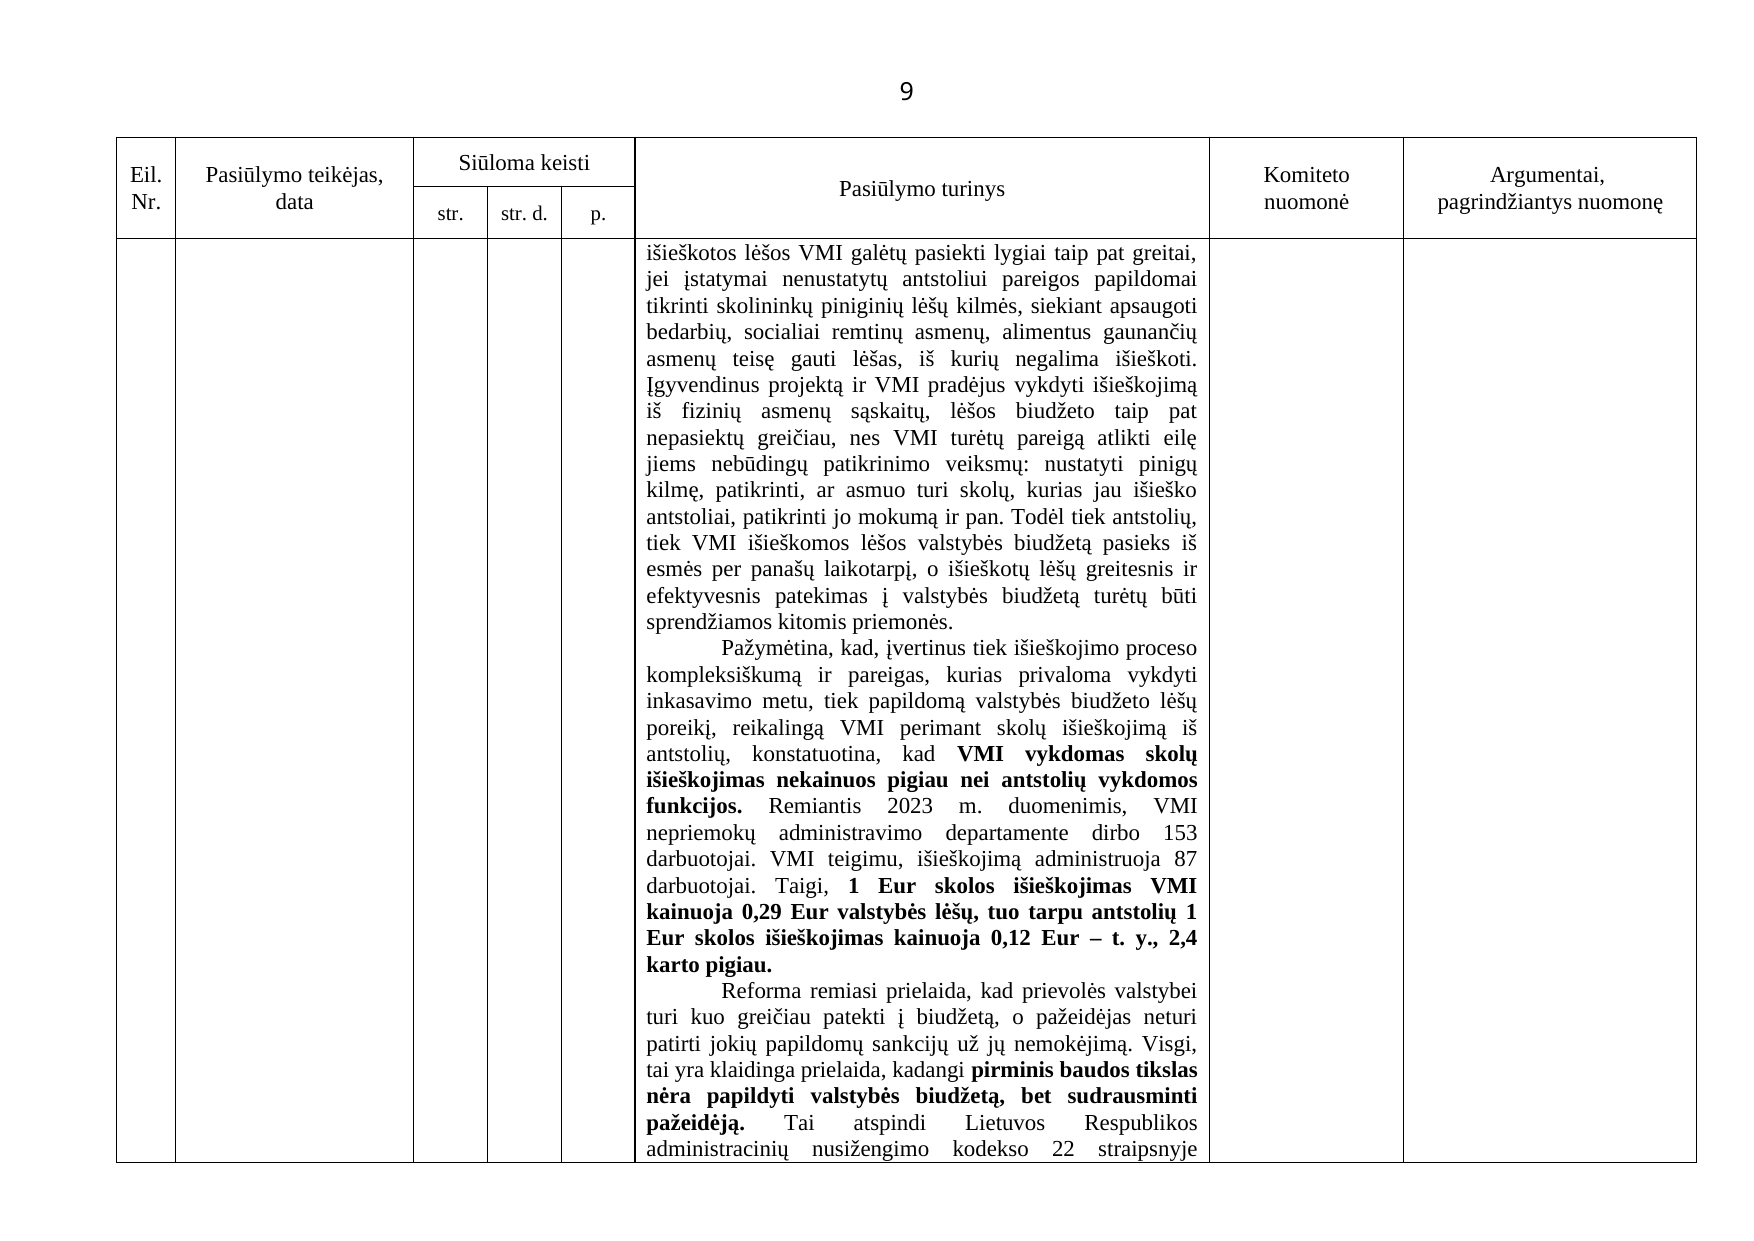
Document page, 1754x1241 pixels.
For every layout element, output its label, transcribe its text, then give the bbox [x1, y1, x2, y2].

table_cell [1404, 239, 1696, 1162]
table_cell p. [562, 187, 634, 238]
table_header Eil. Nr. [117, 138, 175, 238]
table_header Argumentai, pagrindžiantys nuomonę [1404, 138, 1696, 238]
table_header Pasiūlymo turinys [636, 138, 1209, 238]
table_cell [414, 239, 487, 1162]
table_cell [562, 239, 634, 1162]
table_header Siūloma keisti [414, 138, 634, 186]
table_cell [1210, 239, 1403, 1162]
table_cell [488, 239, 561, 1162]
table_header Pasiūlymo teikėjas, data [176, 138, 413, 238]
table_cell str. [414, 187, 487, 238]
table_cell išieškotos lėšos VMI galėtų pasiekti lygiai taip pat greitai, jei įstatymai nenustatytų antstoliui pareigos papildomai tikrinti skolininkų piniginių lėšų kilmės, siekiant apsaugoti bedarbių, socialiai remtinų asmenų, alimentus gaunančių asmenų teisę gauti lėšas, iš kurių negalima išieškoti. Įgyvendinus projektą ir VMI pradėjus vykdyti išieškojimą iš fizinių asmenų sąskaitų, lėšos biudžeto taip pat nepasiektų greičiau, nes VMI turėtų pareigą atlikti eilę jiems nebūdingų patikrinimo veiksmų: nustatyti pinigų kilmę, patikrinti, ar asmuo turi skolų, kurias jau išieško antstoliai, patikrinti jo mokumą ir pan. Todėl tiek antstolių, tiek VMI išieškomos lėšos valstybės biudžetą pasieks iš esmės per panašų laikotarpį, o išieškotų lėšų greitesnis ir efektyvesnis patekimas į valstybės biudžetą turėtų būti sprendžiamos kitomis priemonės. Pažymėtina, kad, įvertinus tiek išieškojimo proceso kompleksiškumą ir pareigas, kurias privaloma vykdyti inkasavimo metu, tiek papildomą valstybės biudžeto lėšų poreikį, reikalingą VMI perimant skolų išieškojimą iš antstolių, konstatuotina, kad VMI vykdomas skolų išieškojimas nekainuos pigiau nei antstolių vykdomos funkcijos. Remiantis 2023 m. duomenimis, VMI nepriemokų administravimo departamente dirbo 153 darbuotojai. VMI teigimu, išieškojimą administruoja 87 darbuotojai. Taigi, 1 Eur skolos išieškojimas VMI kainuoja 0,29 Eur valstybės lėšų, tuo tarpu antstolių 1 Eur skolos išieškojimas kainuoja 0,12 Eur – t. y., 2,4 karto pigiau. Reforma remiasi prielaida, kad prievolės valstybei turi kuo greičiau patekti į biudžetą, o pažeidėjas neturi patirti jokių papildomų sankcijų už jų nemokėjimą. Visgi, tai yra klaidinga prielaida, kadangi pirminis baudos tikslas nėra papildyti valstybės biudžetą, bet sudrausminti pažeidėją. Tai atspindi Lietuvos Respublikos administracinių nusižengimo kodekso 22 straipsnyje [636, 239, 1209, 1162]
table_cell [176, 239, 413, 1162]
table_header Komiteto nuomonė [1210, 138, 1403, 238]
table_cell str. d. [488, 187, 561, 238]
table_cell [117, 239, 175, 1162]
